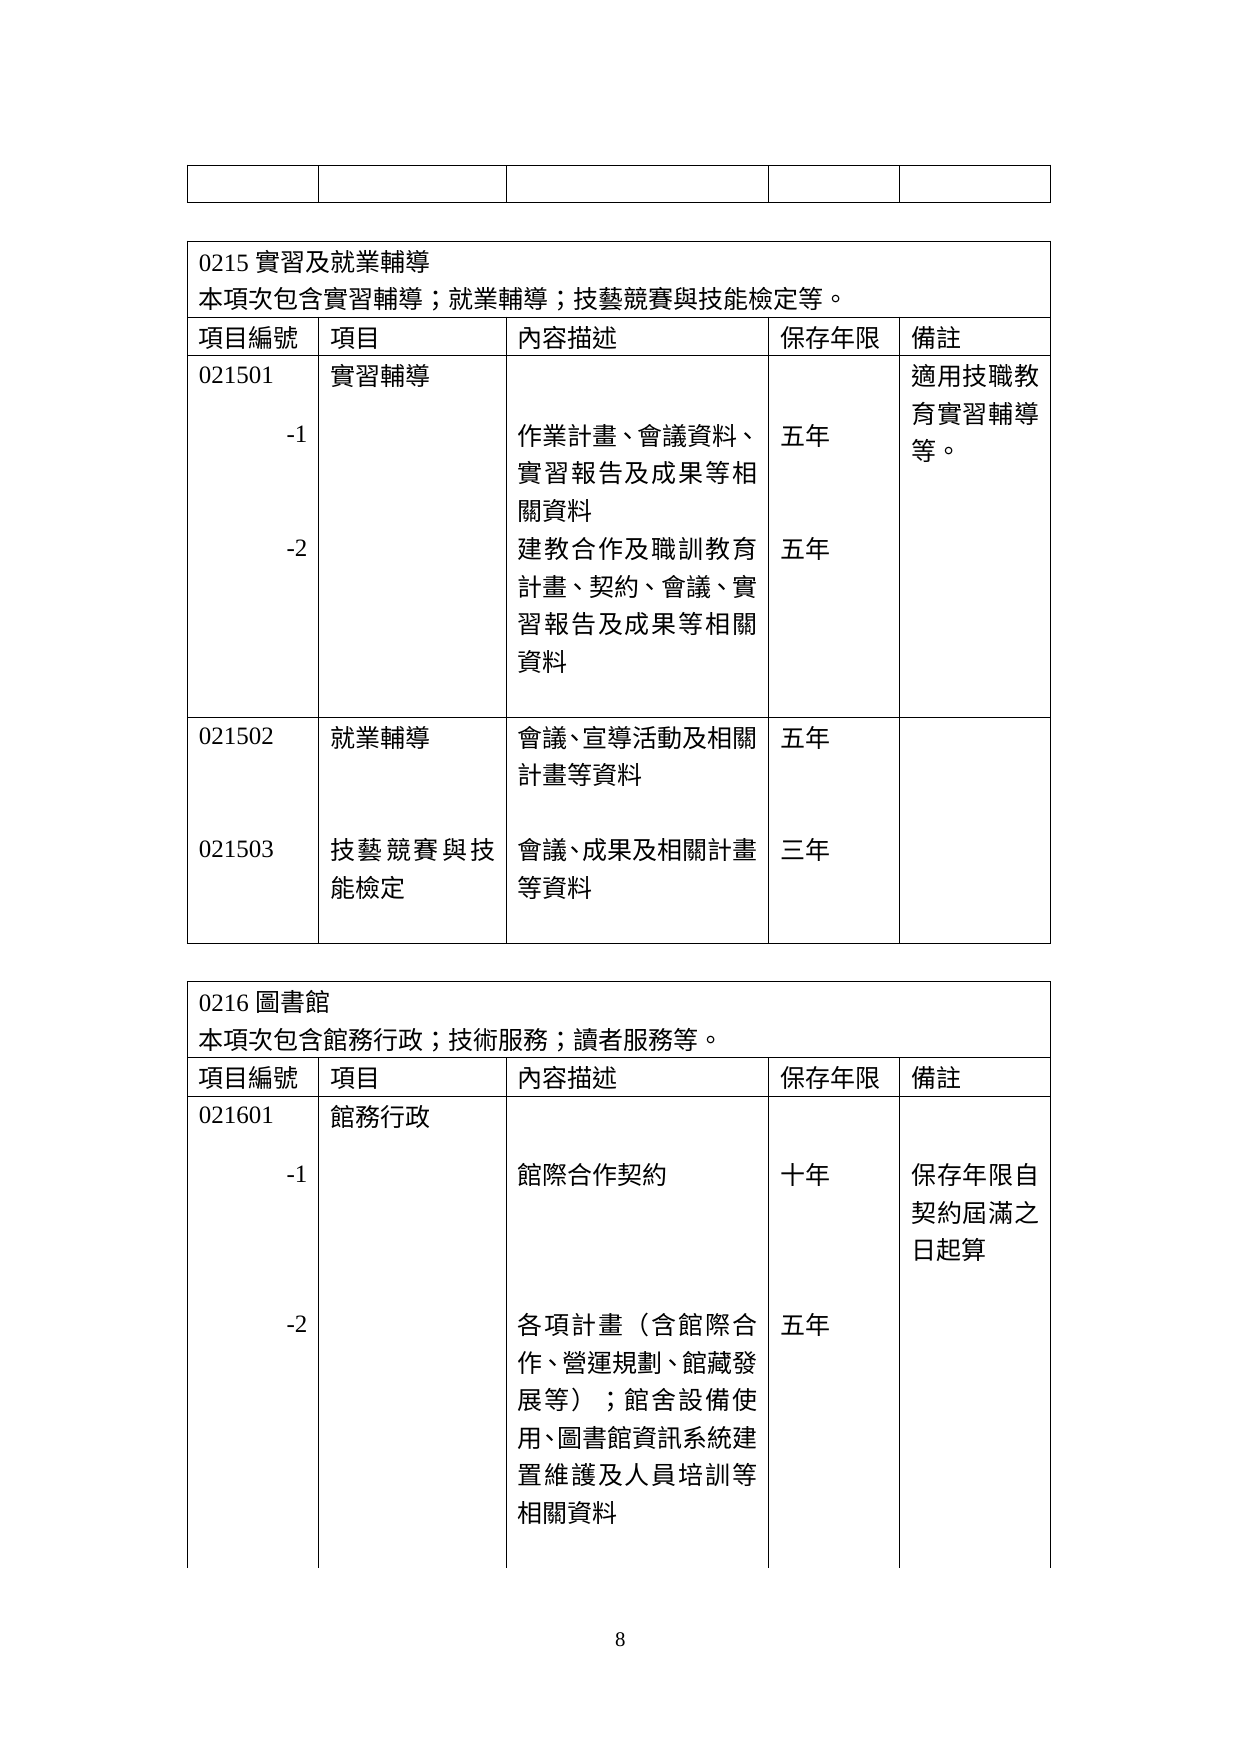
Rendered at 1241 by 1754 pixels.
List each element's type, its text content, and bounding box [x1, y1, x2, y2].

table_cell 館際合作契約 [507, 1155, 768, 1305]
table_cell 項目 [319, 1058, 506, 1096]
table_header 0215 實習及就業輔導 本項次包含實習輔導；就業輔導；技藝競賽與技能檢定等。 [188, 242, 1050, 317]
table_cell 021503 [188, 830, 318, 943]
table_cell -2 [188, 528, 318, 717]
table_cell [507, 1097, 768, 1155]
table_cell 會議、成果及相關計畫等資料 [507, 830, 768, 943]
table_cell 項目 [319, 318, 506, 355]
table_cell 五年 [769, 528, 899, 717]
table_cell 適用技職教育實習輔導等。 [900, 356, 1050, 717]
table_cell [319, 415, 506, 528]
table_cell [319, 1155, 506, 1305]
table_cell [507, 166, 768, 202]
table_cell 保存年限 [769, 1058, 899, 1096]
table_cell 021601 [188, 1097, 318, 1155]
table_cell [769, 166, 899, 202]
table_cell [319, 166, 506, 202]
table_cell 各項計畫（含館際合作、營運規劃、館藏發展等）；館舍設備使用、圖書館資訊系統建置維護及人員培訓等相關資料 [507, 1305, 768, 1568]
table_cell 建教合作及職訓教育計畫、契約、會議、實習報告及成果等相關資料 [507, 528, 768, 717]
table_cell -2 [188, 1305, 318, 1568]
table_cell [900, 830, 1050, 943]
table_cell 021502 [188, 718, 318, 830]
table_cell 備註 [900, 1058, 1050, 1096]
table_cell 保存年限自契約屆滿之日起算 [900, 1155, 1050, 1305]
table_cell 內容描述 [507, 1058, 768, 1096]
table_cell -1 [188, 415, 318, 528]
table_cell [507, 356, 768, 414]
table_cell 十年 [769, 1155, 899, 1305]
table_cell 就業輔導 [319, 718, 506, 830]
table_cell 作業計畫、會議資料、實習報告及成果等相關資料 [507, 415, 768, 528]
table_cell [900, 1097, 1050, 1155]
table_cell 技藝競賽與技能檢定 [319, 830, 506, 943]
table_header 0216 圖書館 本項次包含館務行政；技術服務；讀者服務等。 [188, 982, 1050, 1057]
table_cell 保存年限 [769, 318, 899, 355]
table_cell [769, 1097, 899, 1155]
table_cell 館務行政 [319, 1097, 506, 1155]
table_cell 內容描述 [507, 318, 768, 355]
table_cell 項目編號 [188, 318, 318, 355]
table_cell 備註 [900, 318, 1050, 355]
table_cell [900, 718, 1050, 830]
table_cell 五年 [769, 1305, 899, 1568]
table_cell 三年 [769, 830, 899, 943]
table_cell [319, 528, 506, 717]
table_cell 五年 [769, 415, 899, 528]
table_cell [319, 1305, 506, 1568]
table_cell [188, 166, 318, 202]
table_cell 021501 [188, 356, 318, 414]
table_cell [769, 356, 899, 414]
table_cell -1 [188, 1155, 318, 1305]
table_cell 項目編號 [188, 1058, 318, 1096]
table_cell 五年 [769, 718, 899, 830]
table_cell [900, 1305, 1050, 1568]
table_cell 實習輔導 [319, 356, 506, 414]
table_cell 會議、宣導活動及相關計畫等資料 [507, 718, 768, 830]
table_cell [900, 166, 1050, 202]
